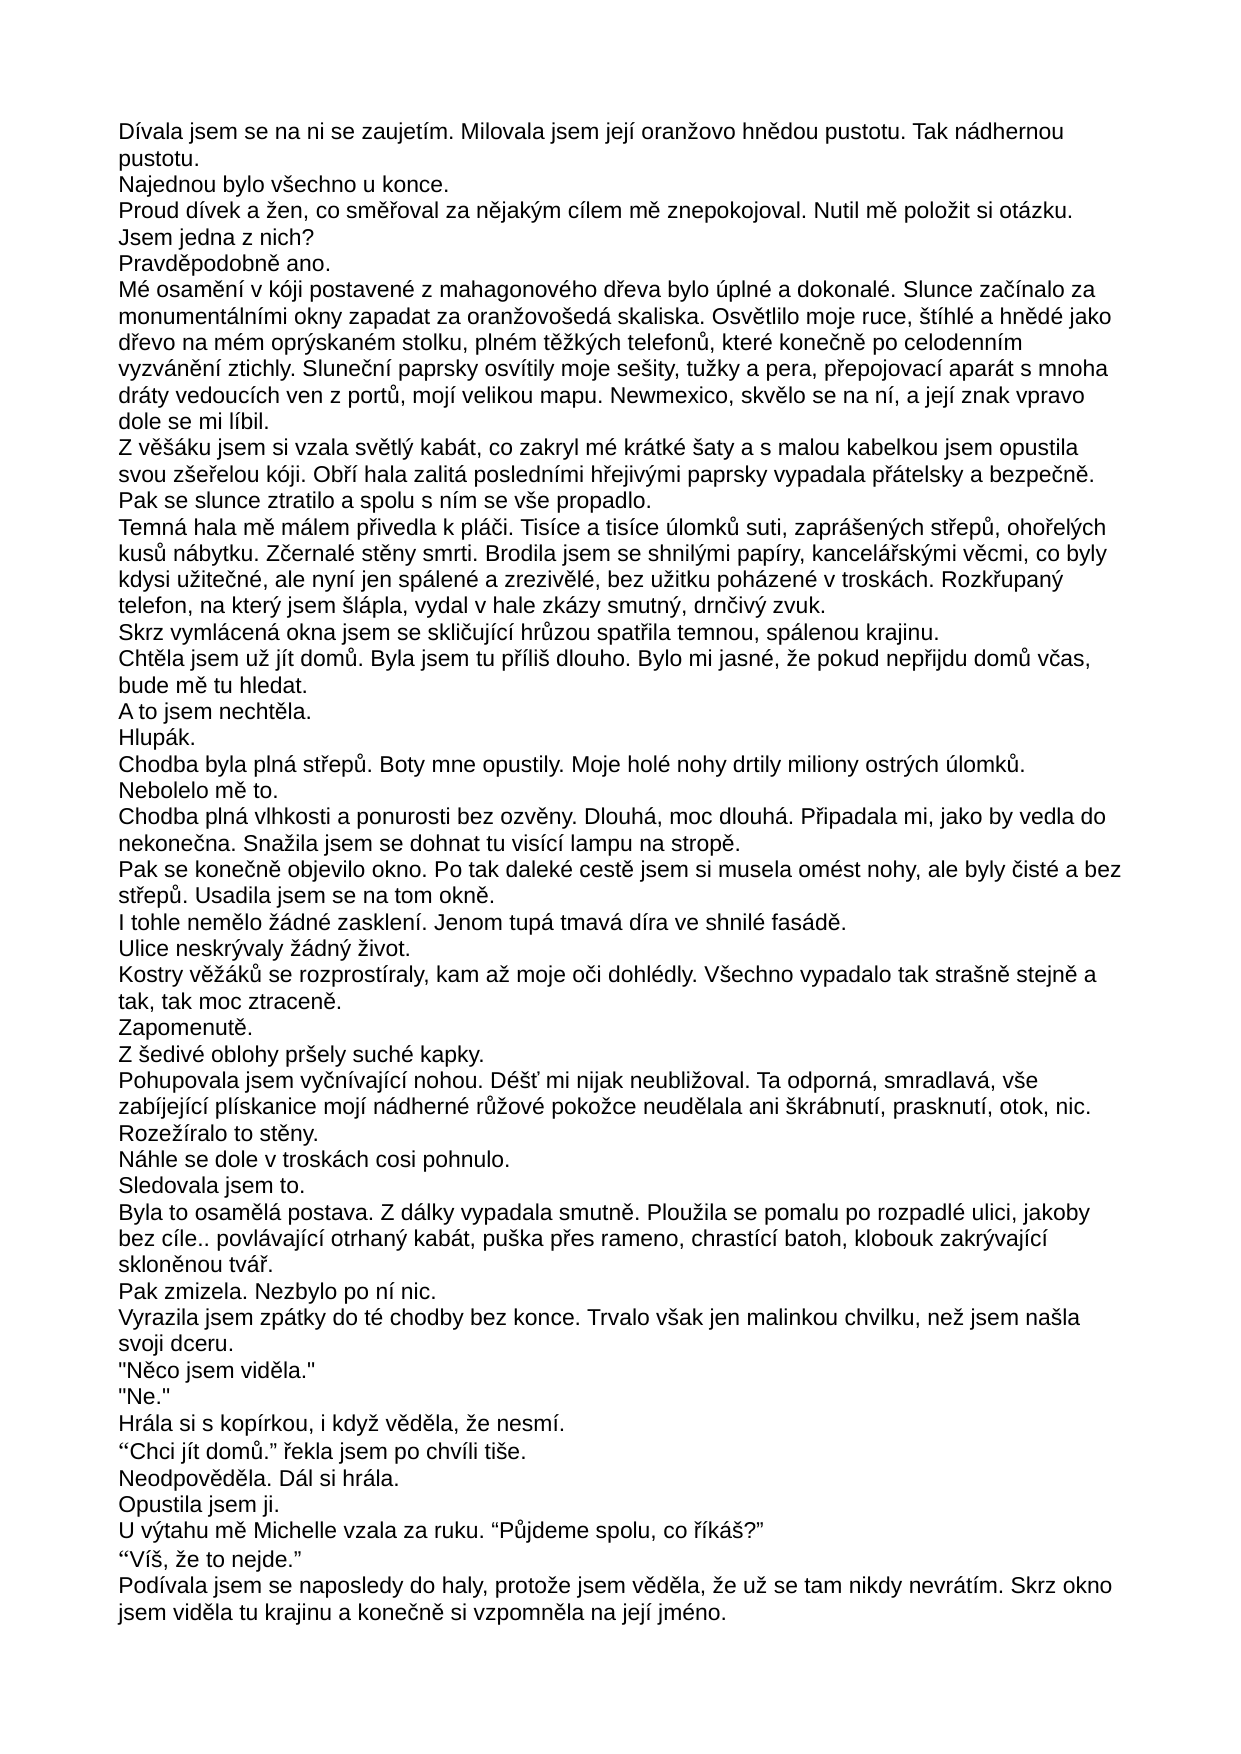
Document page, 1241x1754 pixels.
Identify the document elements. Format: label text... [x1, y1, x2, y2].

text Mé osamění v kóji postavené z mahagonového dřeva bylo úplné a dokonalé. Slunce začínalo za monumentálními okny zapadat za oranžovošedá skaliska. Osvětlilo moje ruce, štíhlé a hnědé jako dřevo na mém oprýskaném stolku, plném těžkých telefonů, které konečně po celodenním vyzvánění ztichly. Sluneční paprsky osvítily moje sešity, tužky a pera, přepojovací aparát s mnoha dráty vedoucích ven z portů, mojí velikou mapu. Newmexico, skvělo se na ní, a její znak vpravo dole se mi líbil. [118, 276, 1122, 434]
text Hlupák. Chodba byla plná střepů. Boty mne opustily. Moje holé nohy drtily miliony ostrých úlomků. Nebolelo mě to. Chodba plná vlhkosti a ponurosti bez ozvěny. Dlouhá, moc dlouhá. Připadala mi, jako by vedla do nekonečna. Snažila jsem se dohnat tu visící lampu na stropě. Pak se konečně objevilo okno. Po tak daleké cestě jsem si musela omést nohy, ale byly čisté a bez střepů. Usadila jsem se na tom okně. [118, 724, 1122, 909]
text Z šedivé oblohy pršely suché kapky. Pohupovala jsem vyčnívající nohou. Déšť mi nijak neubližoval. Ta odporná, smradlavá, vše zabíjející plískanice mojí nádherné růžové pokožce neudělala ani škrábnutí, prasknutí, otok, nic. Rozežíralo to stěny. Náhle se dole v troskách cosi pohnulo. Sledovala jsem to. [118, 1041, 1122, 1199]
text Najednou bylo všechno u konce. [118, 171, 1122, 197]
text “Víš, že to nejde.” [118, 1544, 1122, 1572]
text Pak zmizela. Nezbylo po ní nic. Vyrazila jsem zpátky do té chodby bez konce. Trvalo však jen malinkou chvilku, než jsem našla svoji dceru. "Něco jsem viděla." "Ne." Hrála si s kopírkou, i když věděla, že nesmí. [118, 1278, 1122, 1436]
text U výtahu mě Michelle vzala za ruku. “Půjdeme spolu, co říkáš?” [118, 1517, 1122, 1544]
text Jsem jedna z nich? [118, 223, 1122, 250]
text Opustila jsem ji. [118, 1491, 1122, 1517]
text Z věšáku jsem si vzala světlý kabát, co zakryl mé krátké šaty a s malou kabelkou jsem opustila svou zšeřelou kóji. Obří hala zalitá posledními hřejivými paprsky vypadala přátelsky a bezpečně. [118, 434, 1122, 487]
text I tohle nemělo žádné zasklení. Jenom tupá tmavá díra ve shnilé fasádě. Ulice neskrývaly žádný život. Kostry věžáků se rozprostíraly, kam až moje oči dohlédly. Všechno vypadalo tak strašně stejně a tak, tak moc ztraceně. [118, 909, 1122, 1014]
text Podívala jsem se naposledy do haly, protože jsem věděla, že už se tam nikdy nevrátím. Skrz okno jsem viděla tu krajinu a konečně si vzpomněla na její jméno. [118, 1572, 1122, 1625]
text Pravděpodobně ano. [118, 250, 1122, 276]
text Chtěla jsem už jít domů. Byla jsem tu příliš dlouho. Bylo mi jasné, že pokud nepřijdu domů včas, bude mě tu hledat. [118, 645, 1122, 698]
text Proud dívek a žen, co směřoval za nějakým cílem mě znepokojoval. Nutil mě položit si otázku. [118, 197, 1122, 223]
text A to jsem nechtěla. [118, 698, 1122, 724]
text Zapomenutě. [118, 1014, 1122, 1041]
text Skrz vymlácená okna jsem se skličující hrůzou spatřila temnou, spálenou krajinu. [118, 619, 1122, 645]
text “Chci jít domů.” řekla jsem po chvíli tiše. [118, 1436, 1122, 1464]
text Temná hala mě málem přivedla k pláči. Tisíce a tisíce úlomků suti, zaprášených střepů, ohořelých kusů nábytku. Zčernalé stěny smrti. Brodila jsem se shnilými papíry, kancelářskými věcmi, co byly kdysi užitečné, ale nyní jen spálené a zrezivělé, bez užitku poházené v troskách. Rozkřupaný telefon, na který jsem šlápla, vydal v hale zkázy smutný, drnčivý zvuk. [118, 513, 1122, 619]
text Byla to osamělá postava. Z dálky vypadala smutně. Ploužila se pomalu po rozpadlé ulici, jakoby bez cíle.. povlávající otrhaný kabát, puška přes rameno, chrastící batoh, klobouk zakrývající skloněnou tvář. [118, 1199, 1122, 1278]
text Pak se slunce ztratilo a spolu s ním se vše propadlo. [118, 487, 1122, 513]
text Dívala jsem se na ni se zaujetím. Milovala jsem její oranžovo hnědou pustotu. Tak nádhernou pustotu. [118, 118, 1122, 171]
text Neodpověděla. Dál si hrála. [118, 1464, 1122, 1491]
